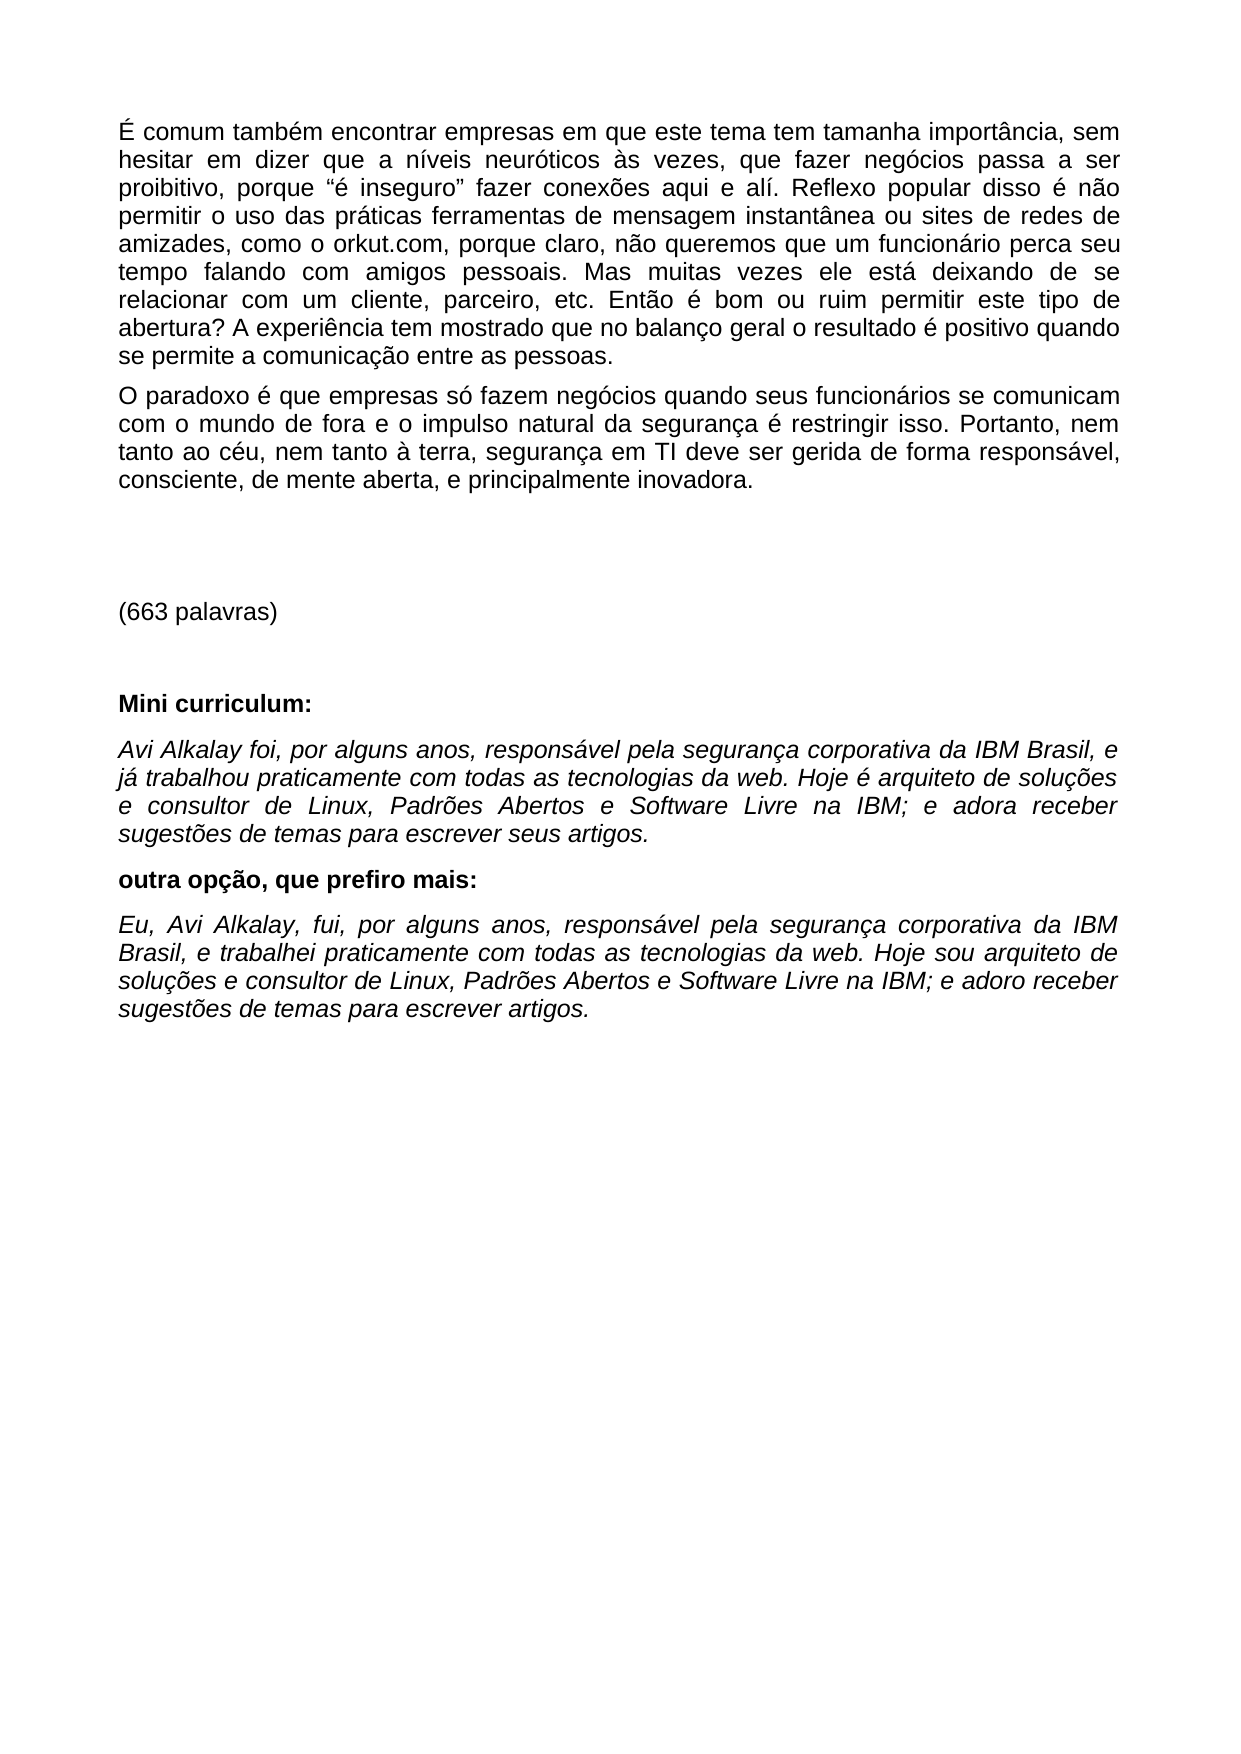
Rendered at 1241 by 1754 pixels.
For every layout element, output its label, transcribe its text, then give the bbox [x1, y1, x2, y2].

text É comum também encontrar empresas em que este tema tem tamanha importância, sem hesitar em dizer que a níveis neuróticos às vezes, que fazer negócios passa a ser proibitivo, porque “é inseguro” fazer conexões aqui e alí. Reflexo popular disso é não permitir o uso das práticas ferramentas de mensagem instantânea ou sites de redes de amizades, como o orkut.com, porque claro, não queremos que um funcionário perca seu tempo falando com amigos pessoais. Mas muitas vezes ele está deixando de se relacionar com um cliente, parceiro, etc. Então é bom ou ruim permitir este tipo de abertura? A experiência tem mostrado que no balanço geral o resultado é positivo quando se permite a comunicação entre as pessoas. [118, 118, 1122, 369]
text Avi Alkalay foi, por alguns anos, responsável pela segurança corporativa da IBM Brasil, e já trabalhou praticamente com todas as tecnologias da web. Hoje é arquiteto de soluções e consultor de Linux, Padrões Abertos e Software Livre na IBM; e adora receber sugestões de temas para escrever seus artigos. [118, 736, 1122, 847]
text (663 palavras) [118, 598, 1122, 626]
text Mini curriculum: [118, 690, 1122, 718]
text Eu, Avi Alkalay, fui, por alguns anos, responsável pela segurança corporativa da IBM Brasil, e trabalhei praticamente com todas as tecnologias da web. Hoje sou arquiteto de soluções e consultor de Linux, Padrões Abertos e Software Livre na IBM; e adoro receber sugestões de temas para escrever artigos. [118, 911, 1122, 1023]
text O paradoxo é que empresas só fazem negócios quando seus funcionários se comunicam com o mundo de fora e o impulso natural da segurança é restringir isso. Portanto, nem tanto ao céu, nem tanto à terra, segurança em TI deve ser gerida de forma responsável, consciente, de mente aberta, e principalmente inovadora. [118, 382, 1122, 493]
text outra opção, que prefiro mais: [118, 865, 1122, 893]
